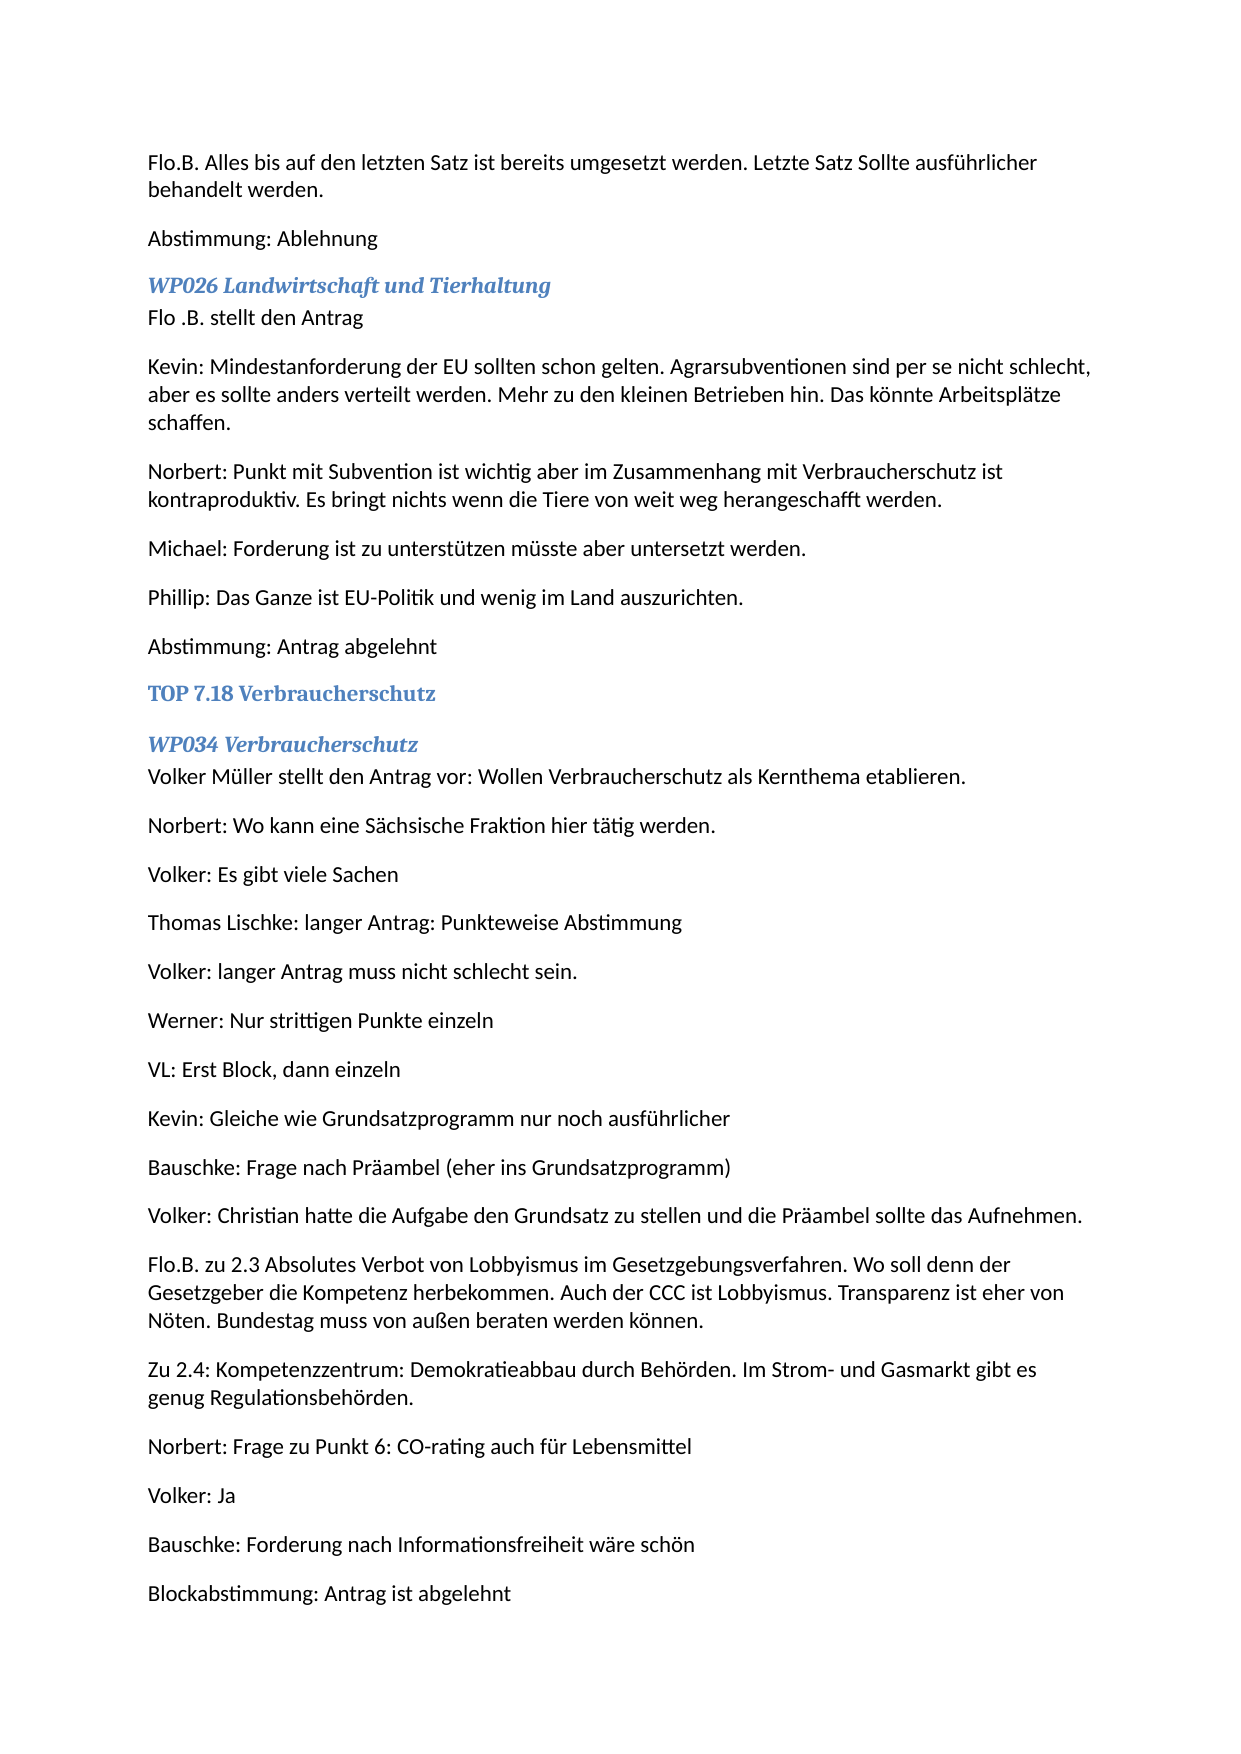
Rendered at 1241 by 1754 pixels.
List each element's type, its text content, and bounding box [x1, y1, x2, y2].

text Flo.B. zu 2.3 Absolutes Verbot von Lobbyismus im Gesetzgebungsverfahren. Wo soll denn der Gesetzgeber die Kompetenz herbekommen. Auch der CCC ist Lobbyismus. Transparenz ist eher von Nöten. Bundestag muss von außen beraten werden können. [148, 1251, 1093, 1334]
text Blockabstimmung: Antrag ist abgelehnt [148, 1579, 1093, 1607]
text Michael: Forderung ist zu unterstützen müsste aber untersetzt werden. [148, 534, 1093, 562]
text Zu 2.4: Kompetenzzentrum: Demokratieabbau durch Behörden. Im Strom- und Gasmarkt gibt es genug Regulationsbehörden. [148, 1355, 1093, 1411]
text Flo .B. stellt den Antrag [148, 303, 1093, 332]
text Norbert: Frage zu Punkt 6: CO-rating auch für Lebensmittel [148, 1432, 1093, 1460]
subtitle TOP 7.18 Verbraucherschutz [148, 681, 1093, 707]
text Volker Müller stellt den Antrag vor: Wollen Verbraucherschutz als Kernthema etablieren. [148, 762, 1093, 790]
text Volker: Es gibt viele Sachen [148, 860, 1093, 888]
text VL: Erst Block, dann einzeln [148, 1055, 1093, 1083]
text Werner: Nur strittigen Punkte einzeln [148, 1006, 1093, 1034]
subtitle WP026 Landwirtschaft und Tierhaltung [148, 273, 1093, 300]
text Abstimmung: Ablehnung [148, 224, 1093, 252]
text Volker: Ja [148, 1481, 1093, 1509]
text Volker: Christian hatte die Aufgabe den Grundsatz zu stellen und die Präambel sollte das Aufnehmen. [148, 1202, 1093, 1230]
text Volker: langer Antrag muss nicht schlecht sein. [148, 957, 1093, 985]
text Norbert: Punkt mit Subvention ist wichtig aber im Zusammenhang mit Verbraucherschutz ist kontraproduktiv. Es bringt nichts wenn die Tiere von weit weg herangeschafft werden. [148, 457, 1093, 513]
text Flo.B. Alles bis auf den letzten Satz ist bereits umgesetzt werden. Letzte Satz Sollte ausführlicher behandelt werden. [148, 148, 1093, 204]
text Phillip: Das Ganze ist EU-Politik und wenig im Land auszurichten. [148, 583, 1093, 611]
text Kevin: Gleiche wie Grundsatzprogramm nur noch ausführlicher [148, 1104, 1093, 1132]
text Bauschke: Forderung nach Informationsfreiheit wäre schön [148, 1530, 1093, 1558]
text Norbert: Wo kann eine Sächsische Fraktion hier tätig werden. [148, 811, 1093, 839]
subtitle WP034 Verbraucherschutz [148, 732, 1093, 758]
text Thomas Lischke: langer Antrag: Punkteweise Abstimmung [148, 908, 1093, 937]
text Kevin: Mindestanforderung der EU sollten schon gelten. Agrarsubventionen sind per se nicht schlecht, aber es sollte anders verteilt werden. Mehr zu den kleinen Betrieben hin. Das könnte Arbeitsplätze schaffen. [148, 352, 1093, 436]
text Bauschke: Frage nach Präambel (eher ins Grundsatzprogramm) [148, 1153, 1093, 1181]
text Abstimmung: Antrag abgelehnt [148, 632, 1093, 660]
